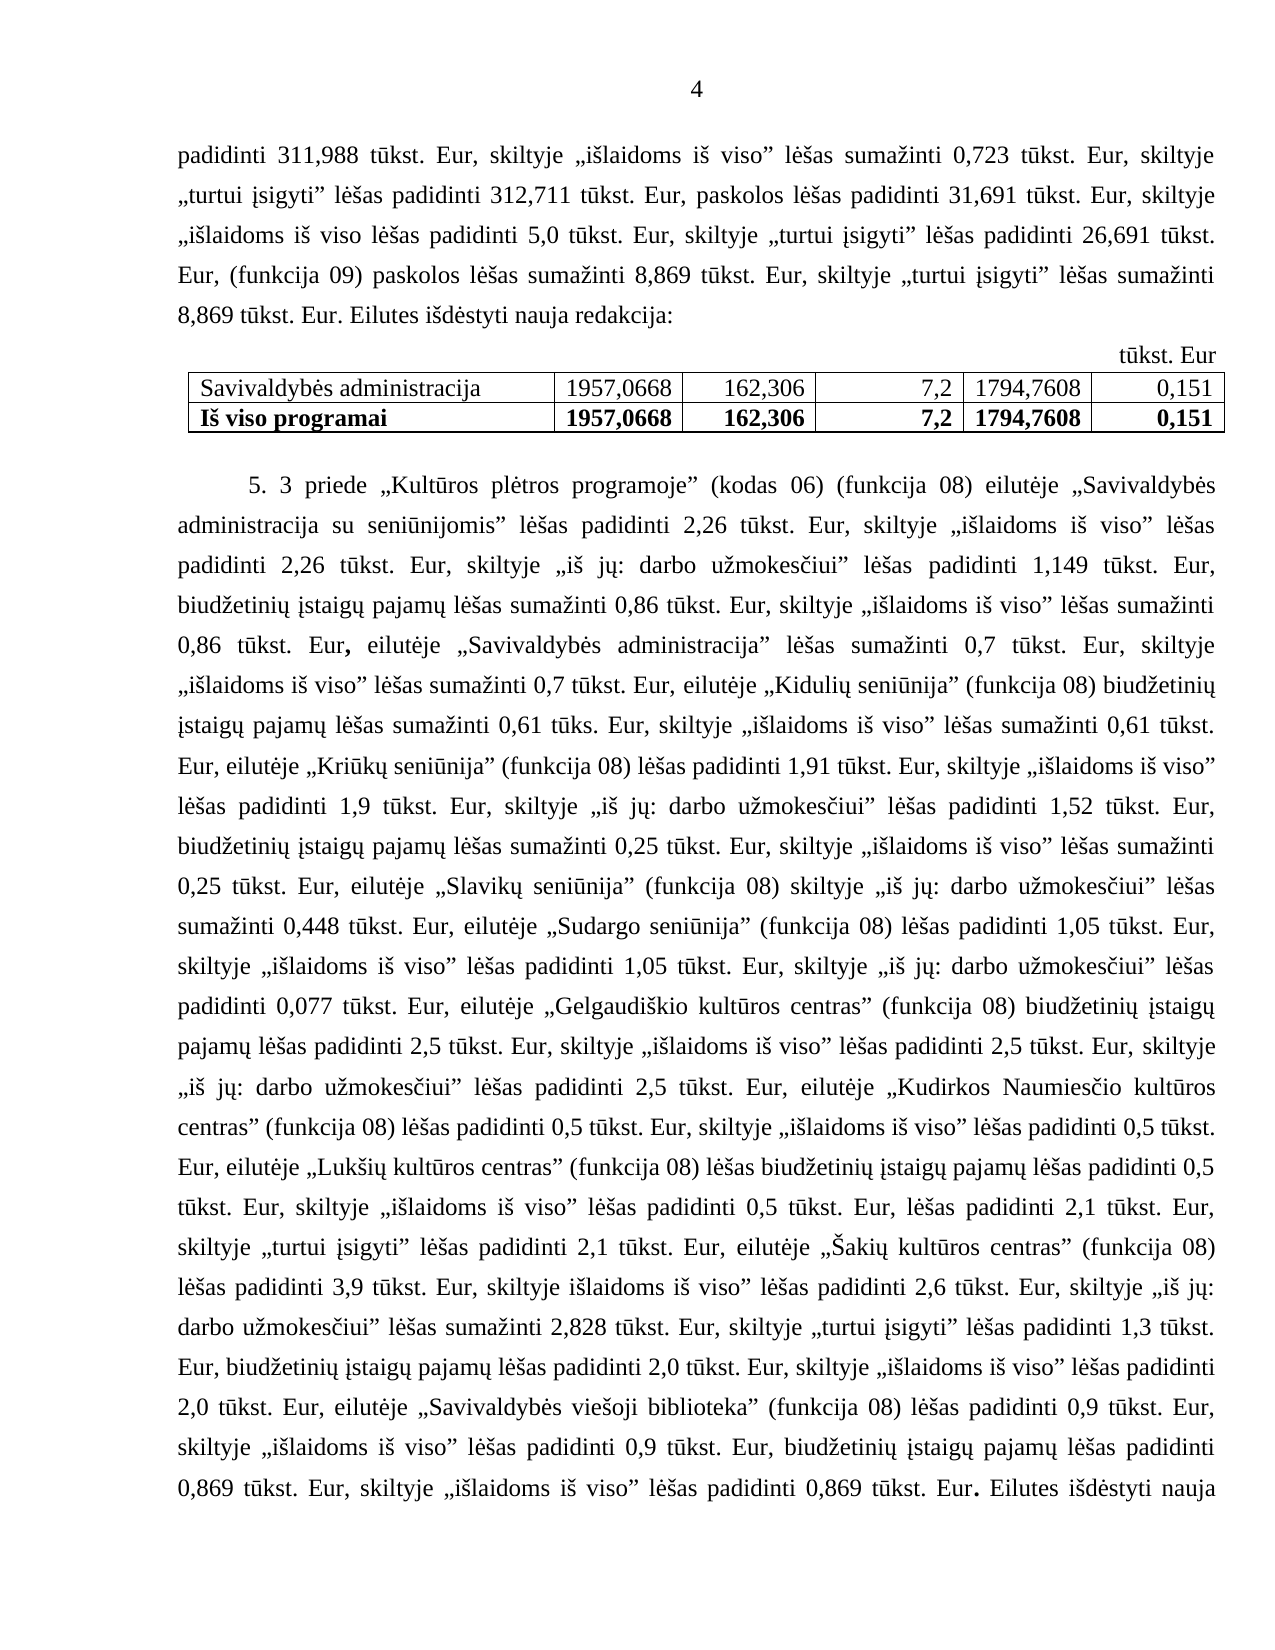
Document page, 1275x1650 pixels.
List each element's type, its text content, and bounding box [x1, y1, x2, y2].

table_header Savivaldybės administracija [189, 373, 554, 402]
table_header 1794,7608 [964, 373, 1091, 402]
table_header 1957,0668 [555, 373, 682, 402]
text tūkst. Eur [177, 332, 1216, 372]
table_cell 0,151 [1092, 403, 1224, 431]
text padidinti 311,988 tūkst. Eur, skiltyje „išlaidoms iš viso” lėšas sumažinti 0,723 tūkst. Eur, skiltyje „turtui įsigyti” lėšas padidinti 312,711 tūkst. Eur, paskolos lėšas padidinti 31,691 tūkst. Eur, skiltyje „išlaidoms iš viso lėšas padidinti 5,0 tūkst. Eur, skiltyje „turtui įsigyti” lėšas padidinti 26,691 tūkst. Eur, (funkcija 09) paskolos lėšas sumažinti 8,869 tūkst. Eur, skiltyje „turtui įsigyti” lėšas sumažinti 8,869 tūkst. Eur. Eilutes išdėstyti nauja redakcija: [177, 131, 1216, 332]
table_cell 1794,7608 [964, 403, 1091, 431]
table_cell 1957,0668 [555, 403, 682, 431]
table_cell 162,306 [683, 403, 815, 431]
table_cell Iš viso programai [189, 403, 554, 431]
table_header 162,306 [683, 373, 815, 402]
table_header 7,2 [816, 373, 963, 402]
table_cell 7,2 [816, 403, 963, 431]
text 5. 3 priede „Kultūros plėtros programoje” (kodas 06) (funkcija 08) eilutėje „Savivaldybės administracija su seniūnijomis” lėšas padidinti 2,26 tūkst. Eur, skiltyje „išlaidoms iš viso” lėšas padidinti 2,26 tūkst. Eur, skiltyje „iš jų: darbo užmokesčiui” lėšas padidinti 1,149 tūkst. Eur, biudžetinių įstaigų pajamų lėšas sumažinti 0,86 tūkst. Eur, skiltyje „išlaidoms iš viso” lėšas sumažinti 0,86 tūkst. Eur, eilutėje „Savivaldybės administracija” lėšas sumažinti 0,7 tūkst. Eur, skiltyje „išlaidoms iš viso” lėšas sumažinti 0,7 tūkst. Eur, eilutėje „Kidulių seniūnija” (funkcija 08) biudžetinių įstaigų pajamų lėšas sumažinti 0,61 tūks. Eur, skiltyje „išlaidoms iš viso” lėšas sumažinti 0,61 tūkst. Eur, eilutėje „Kriūkų seniūnija” (funkcija 08) lėšas padidinti 1,91 tūkst. Eur, skiltyje „išlaidoms iš viso” lėšas padidinti 1,9 tūkst. Eur, skiltyje „iš jų: darbo užmokesčiui” lėšas padidinti 1,52 tūkst. Eur, biudžetinių įstaigų pajamų lėšas sumažinti 0,25 tūkst. Eur, skiltyje „išlaidoms iš viso” lėšas sumažinti 0,25 tūkst. Eur, eilutėje „Slavikų seniūnija” (funkcija 08) skiltyje „iš jų: darbo užmokesčiui” lėšas sumažinti 0,448 tūkst. Eur, eilutėje „Sudargo seniūnija” (funkcija 08) lėšas padidinti 1,05 tūkst. Eur, skiltyje „išlaidoms iš viso” lėšas padidinti 1,05 tūkst. Eur, skiltyje „iš jų: darbo užmokesčiui” lėšas padidinti 0,077 tūkst. Eur, eilutėje „Gelgaudiškio kultūros centras” (funkcija 08) biudžetinių įstaigų pajamų lėšas padidinti 2,5 tūkst. Eur, skiltyje „išlaidoms iš viso” lėšas padidinti 2,5 tūkst. Eur, skiltyje „iš jų: darbo užmokesčiui” lėšas padidinti 2,5 tūkst. Eur, eilutėje „Kudirkos Naumiesčio kultūros centras” (funkcija 08) lėšas padidinti 0,5 tūkst. Eur, skiltyje „išlaidoms iš viso” lėšas padidinti 0,5 tūkst. Eur, eilutėje „Lukšių kultūros centras” (funkcija 08) lėšas biudžetinių įstaigų pajamų lėšas padidinti 0,5 tūkst. Eur, skiltyje „išlaidoms iš viso” lėšas padidinti 0,5 tūkst. Eur, lėšas padidinti 2,1 tūkst. Eur, skiltyje „turtui įsigyti” lėšas padidinti 2,1 tūkst. Eur, eilutėje „Šakių kultūros centras” (funkcija 08) lėšas padidinti 3,9 tūkst. Eur, skiltyje išlaidoms iš viso” lėšas padidinti 2,6 tūkst. Eur, skiltyje „iš jų: darbo užmokesčiui” lėšas sumažinti 2,828 tūkst. Eur, skiltyje „turtui įsigyti” lėšas padidinti 1,3 tūkst. Eur, biudžetinių įstaigų pajamų lėšas padidinti 2,0 tūkst. Eur, skiltyje „išlaidoms iš viso” lėšas padidinti 2,0 tūkst. Eur, eilutėje „Savivaldybės viešoji biblioteka” (funkcija 08) lėšas padidinti 0,9 tūkst. Eur, skiltyje „išlaidoms iš viso” lėšas padidinti 0,9 tūkst. Eur, biudžetinių įstaigų pajamų lėšas padidinti 0,869 tūkst. Eur, skiltyje „išlaidoms iš viso” lėšas padidinti 0,869 tūkst. Eur. Eilutes išdėstyti nauja [177, 461, 1216, 1504]
table_header 0,151 [1092, 373, 1224, 402]
